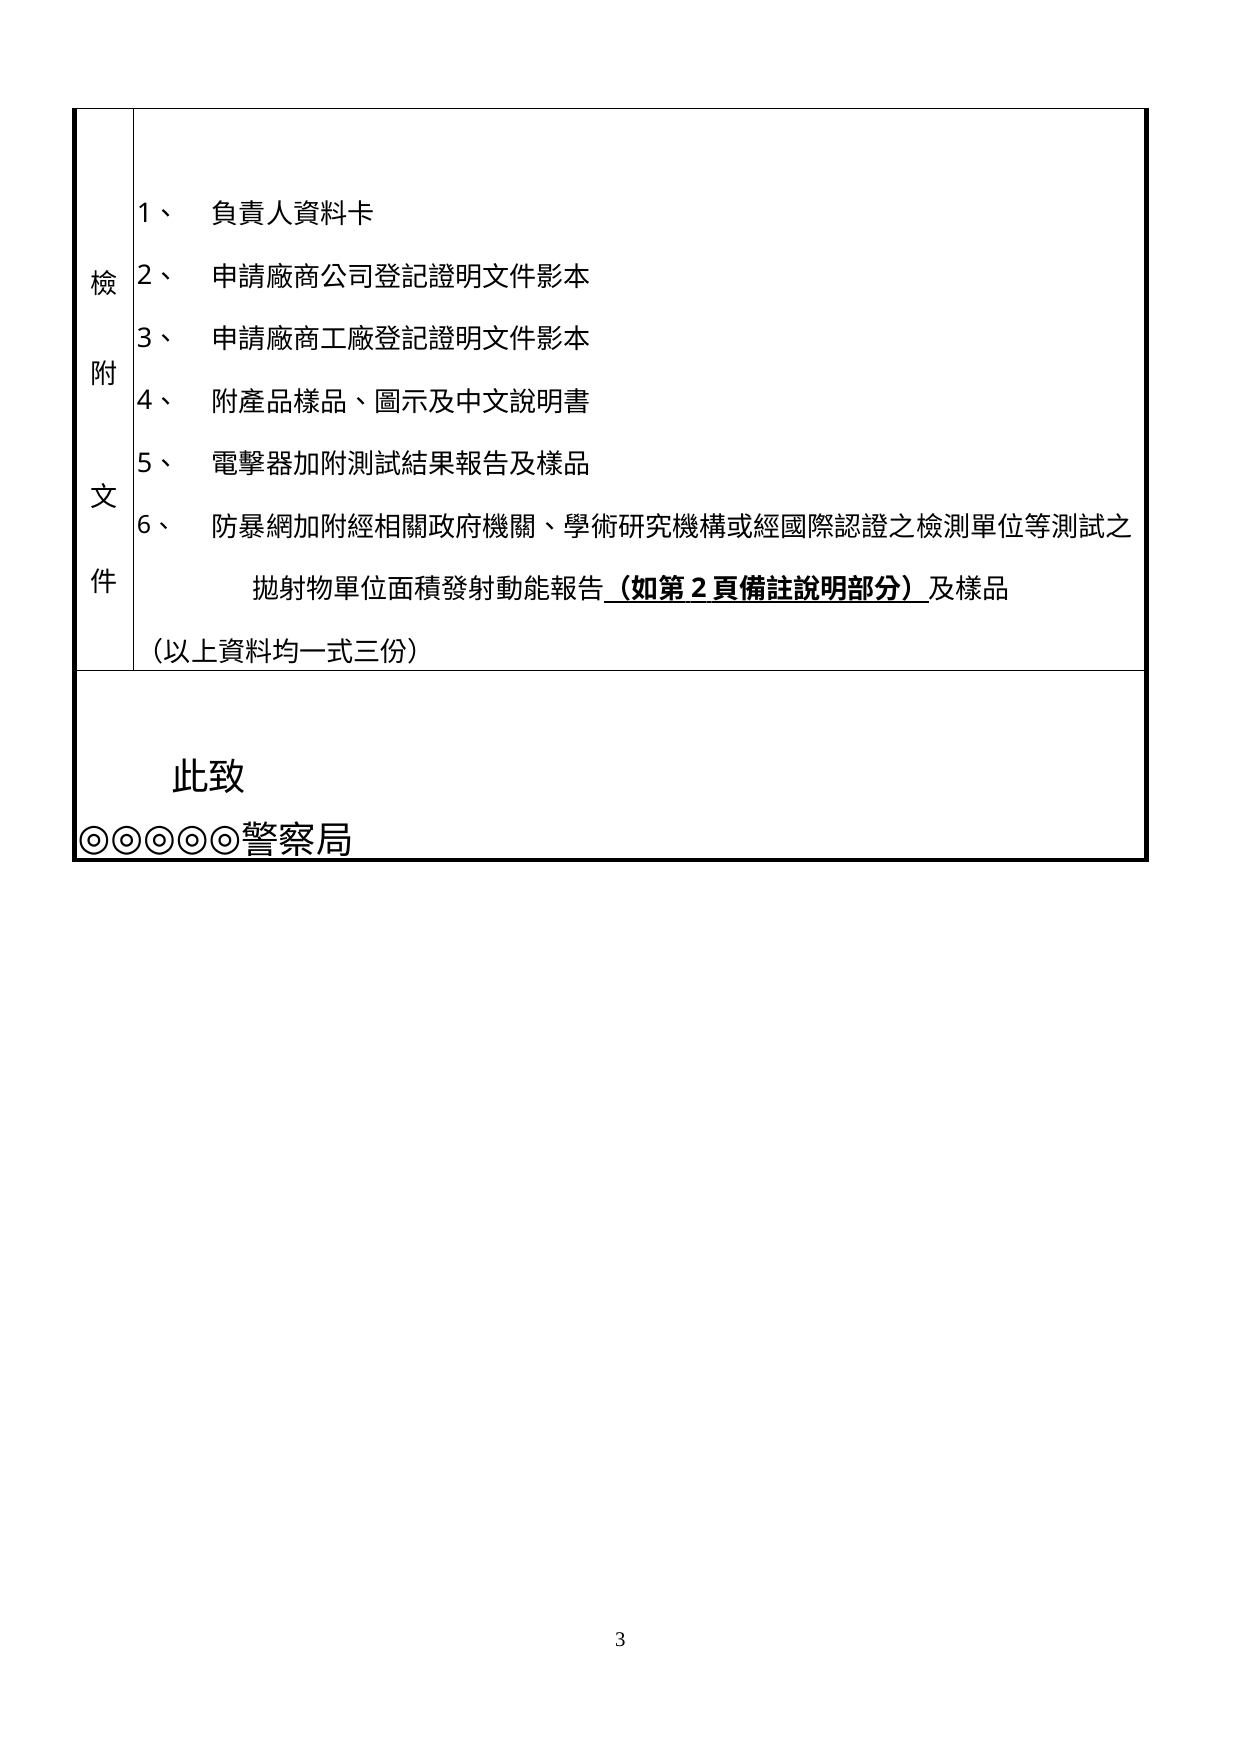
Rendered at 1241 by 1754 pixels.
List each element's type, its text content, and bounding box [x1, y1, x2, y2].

table_cell 檢 附 文 件 [77, 109, 133, 670]
table_cell 此致 ◎◎◎◎◎警察局 [77, 671, 1144, 858]
table_cell 負責人資料卡 申請廠商公司登記證明文件影本 申請廠商工廠登記證明文件影本 附產品樣品、圖示及中文說明書 電擊器加附測試結果報告及樣品 防暴網加附經相關政府機關、學術研究機構或經國際認證之檢測單位等測試之拋射物單位面積發射動能報告（如第2頁備註說明部分）及樣品 （以上資料均一式三份） [134, 109, 1144, 670]
